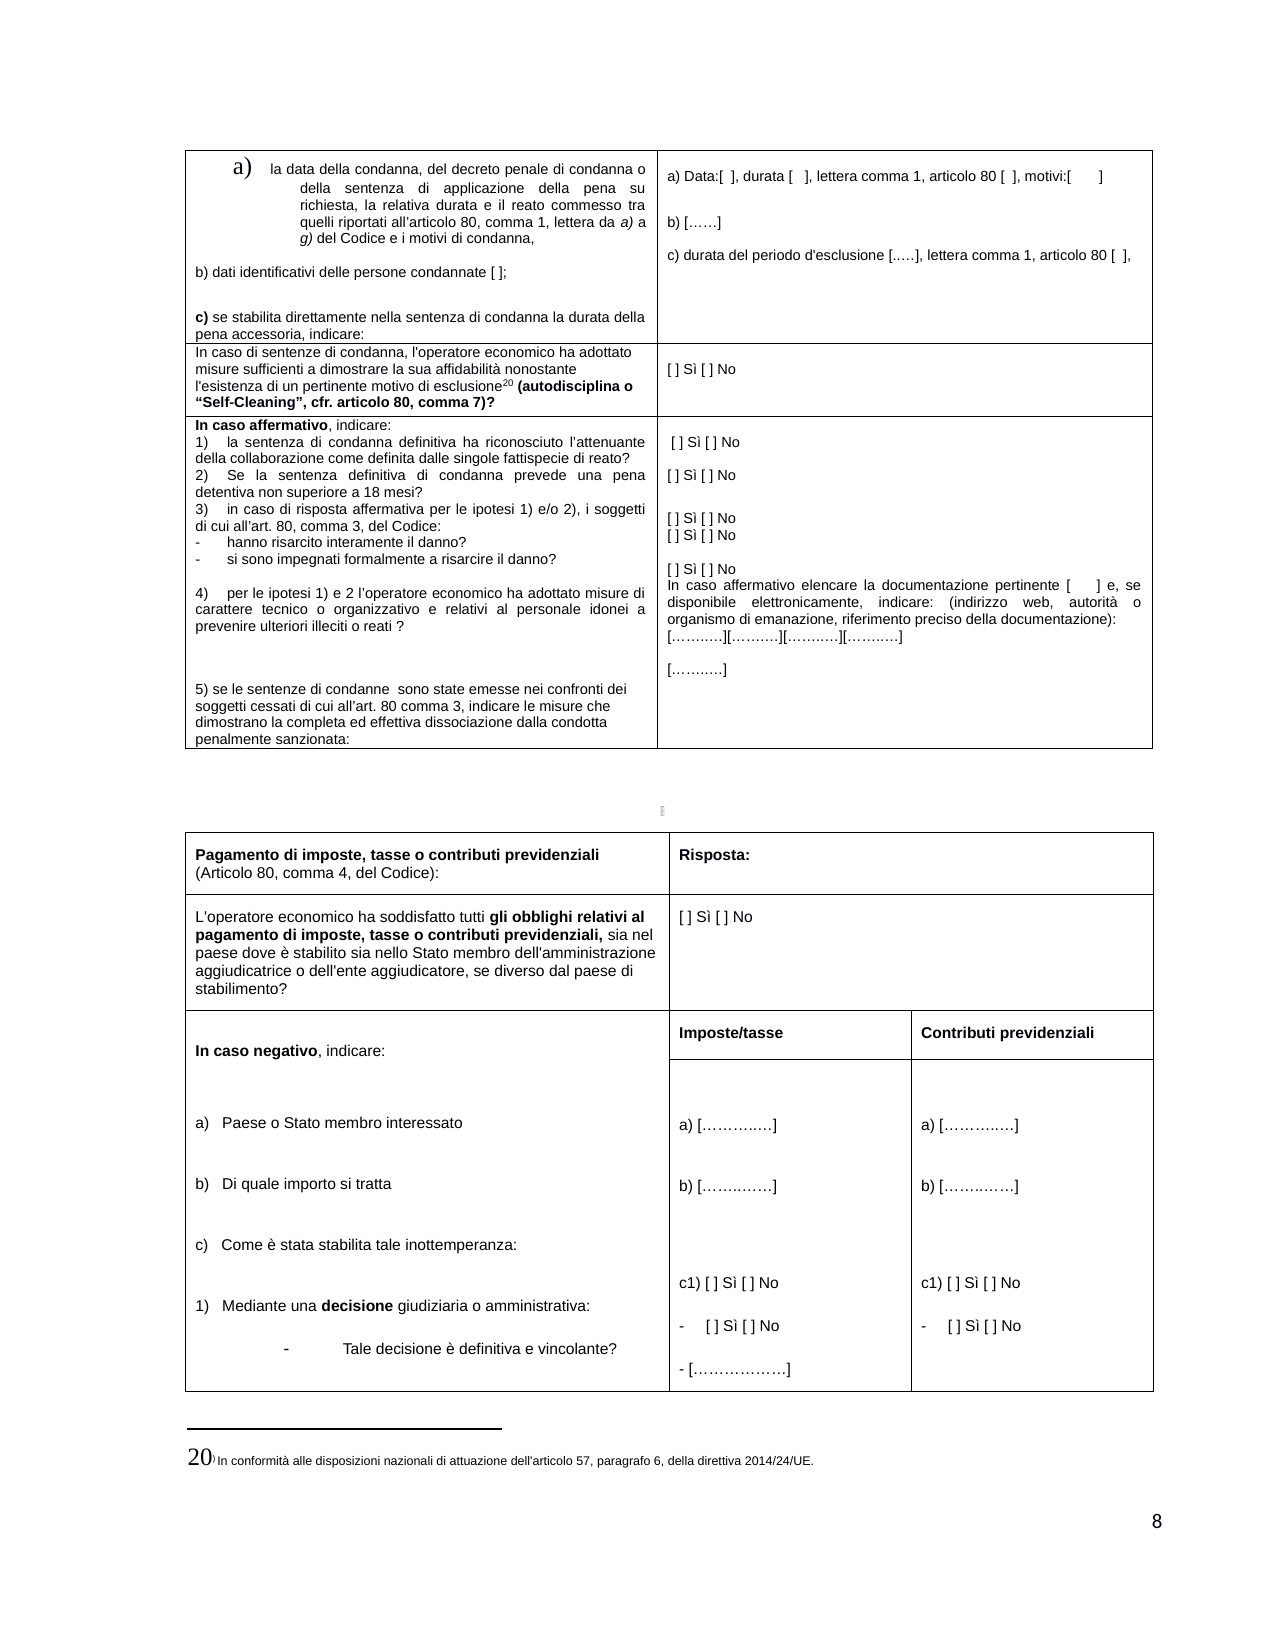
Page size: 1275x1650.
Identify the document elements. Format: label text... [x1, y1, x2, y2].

table_cell In caso affermativo, indicare (): la data della condanna, del decreto penale di condanna o della sentenza di applicazione della pena su richiesta, la relativa durata e il reato commesso tra quelli riportati all’articolo 80, comma 1, lettera da a) a g) del Codice e i motivi di condanna, b) dati identificativi delle persone condannate [ ]; c) se stabilita direttamente nella sentenza di condanna la durata della pena accessoria, indicare: [186, 151, 657, 343]
table_header Risposta: [670, 833, 1153, 894]
table_cell Imposte/tasse [670, 1011, 911, 1059]
table_cell Contributi previdenziali [912, 1011, 1153, 1059]
table_cell [ ] Sì [ ] No [658, 344, 1152, 416]
table_cell a) [………..…] b) [……..……] c1) [ ] Sì [ ] No - [ ] Sì [ ] No - [………………] - [………………] c2) [………….…] d) [ ] Sì [ ] No In caso affermativo, fornire informazioni dettagliate: [……] [670, 1060, 911, 1391]
table_cell a) Data:[ ], durata [ ], lettera comma 1, articolo 80 [ ], motivi:[ ] b) [……] c) durata del periodo d'esclusione [..…], lettera comma 1, articolo 80 [ ], [658, 151, 1152, 343]
table_cell L'operatore economico ha soddisfatto tutti gli obblighi relativi al pagamento di imposte, tasse o contributi previdenziali, sia nel paese dove è stabilito sia nello Stato membro dell'amministrazione aggiudicatrice o dell'ente aggiudicatore, se diverso dal paese di stabilimento? [186, 895, 669, 1010]
table_cell In caso affermativo, indicare: 1) la sentenza di condanna definitiva ha riconosciuto l’attenuante della collaborazione come definita dalle singole fattispecie di reato? 2) Se la sentenza definitiva di condanna prevede una pena detentiva non superiore a 18 mesi? 3) in caso di risposta affermativa per le ipotesi 1) e/o 2), i soggetti di cui all’art. 80, comma 3, del Codice: - hanno risarcito interamente il danno? - si sono impegnati formalmente a risarcire il danno? 4) per le ipotesi 1) e 2 l’operatore economico ha adottato misure di carattere tecnico o organizzativo e relativi al personale idonei a prevenire ulteriori illeciti o reati ? 5) se le sentenze di condanne sono state emesse nei confronti dei soggetti cessati di cui all’art. 80 comma 3, indicare le misure che dimostrano la completa ed effettiva dissociazione dalla condotta penalmente sanzionata: [186, 417, 657, 748]
table_header Pagamento di imposte, tasse o contributi previdenziali (Articolo 80, comma 4, del Codice): [186, 833, 669, 894]
table_cell [ ] Sì [ ] No [ ] Sì [ ] No [ ] Sì [ ] No [ ] Sì [ ] No [ ] Sì [ ] No In caso affermativo elencare la documentazione pertinente [ ] e, se disponibile elettronicamente, indicare: (indirizzo web, autorità o organismo di emanazione, riferimento preciso della documentazione): [……..…][…….…][……..…][……..…] [……..…] [658, 417, 1152, 748]
table_cell In caso di sentenze di condanna, l'operatore economico ha adottato misure sufficienti a dimostrare la sua affidabilità nonostante l'esistenza di un pertinente motivo di esclusione (autodisciplina o “Self-Cleaning”, cfr. articolo 80, comma 7)? [186, 344, 657, 416]
text B: MOTIVI LEGATI AL PAGAMENTO DI IMPOSTE O CONTRIBUTI PREVIDENZIALI [187, 803, 1137, 820]
table_cell [ ] Sì [ ] No [670, 895, 1153, 1010]
table_cell a) [………..…] b) [……..……] c1) [ ] Sì [ ] No - [ ] Sì [ ] No - [………………] - [………………] c2) [………….…] d) [ ] Sì [ ] No In caso affermativo, fornire informazioni dettagliate: [……] [912, 1060, 1153, 1391]
table_cell In caso negativo, indicare: a) Paese o Stato membro interessato b) Di quale importo si tratta c) Come è stata stabilita tale inottemperanza: 1) Mediante una decisione giudiziaria o amministrativa: Tale decisione è definitiva e vincolante? Indicare la data della sentenza di condanna o della decisione. Nel caso di una sentenza di condanna, se stabilita direttamente nella sentenza di condanna, la durata del periodo d'esclusione: 2) In altro modo? Specificare: d) L'operatore economico ha ottemperato od ottempererà ai suoi obblighi, pagando o impegnandosi in modo vincolante a pagare le imposte, le tasse o i contributi previdenziali dovuti, compresi eventuali interessi o multe, avendo effettuato il pagamento o formalizzato l’impegno prima della scadenza del termine per la presentazione della domanda (articolo 80 comma 4, ultimo periodo, del Codice)? [186, 1011, 669, 1391]
